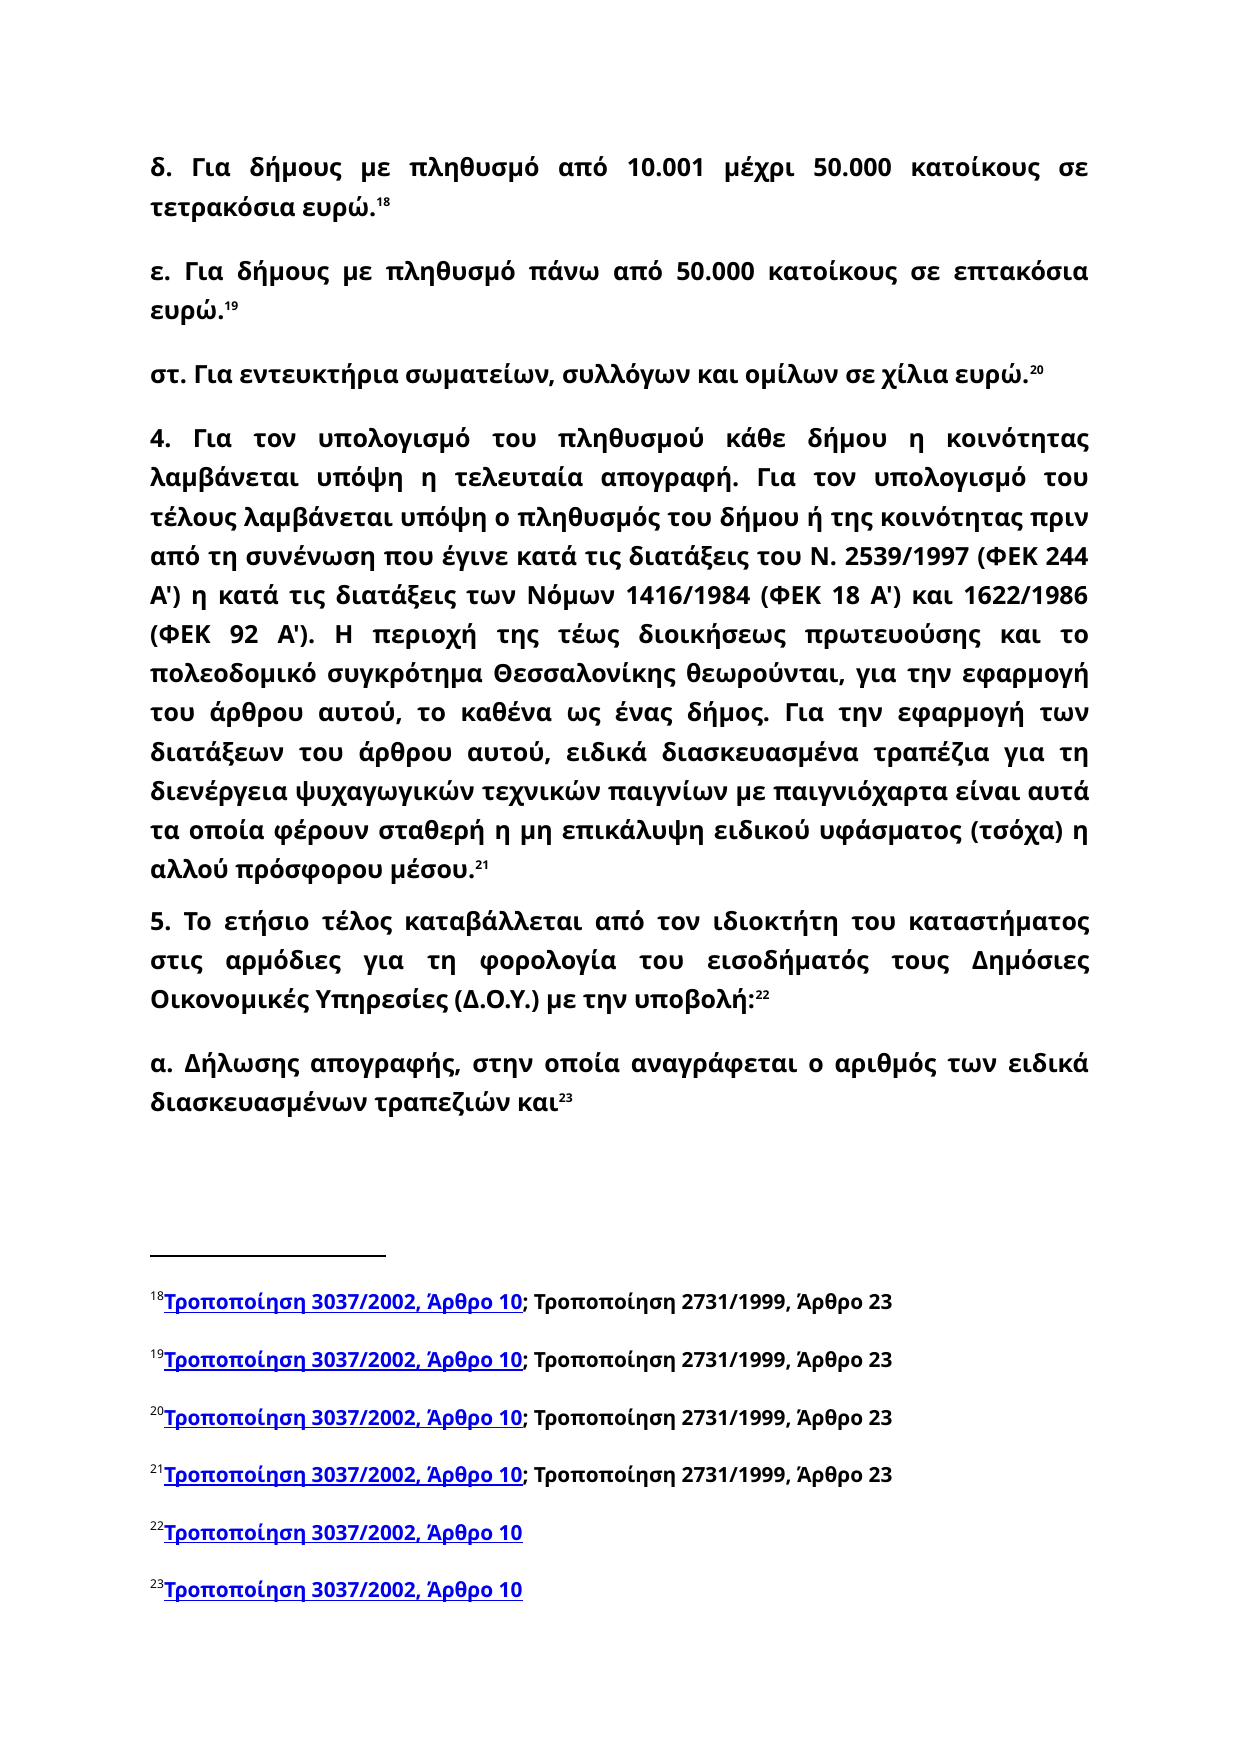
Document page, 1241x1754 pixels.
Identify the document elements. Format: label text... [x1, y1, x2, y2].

text Τροποποίηση 3037/2002, Άρθρο 10; Τροποποίηση 2731/1999, Άρθρο 23 [150, 1403, 1090, 1431]
text ε. Για δήμους με πληθυσμό πάνω από 50.000 κατοίκους σε επτακόσια ευρώ. [150, 253, 1090, 327]
text 5. Το ετήσιο τέλος καταβάλλεται από τον ιδιοκτήτη του καταστήματος στις αρμόδιες για τη φορολογία του εισοδήματός τους Δημόσιες Οικονομικές Υπηρεσίες (Δ.Ο.Υ.) με την υποβολή: [150, 903, 1090, 1016]
text Τροποποίηση 3037/2002, Άρθρο 10; Τροποποίηση 2731/1999, Άρθρο 23 [150, 1460, 1090, 1489]
text Τροποποίηση 3037/2002, Άρθρο 10 [150, 1518, 1090, 1546]
text Τροποποίηση 3037/2002, Άρθρο 10 [150, 1576, 1090, 1604]
text Τροποποίηση 3037/2002, Άρθρο 10; Τροποποίηση 2731/1999, Άρθρο 23 [150, 1345, 1090, 1373]
text 4. Για τον υπολογισμό του πληθυσμού κάθε δήμου η κοινότητας λαμβάνεται υπόψη η τελευταία απογραφή. Για τον υπολογισμό του τέλους λαμβάνεται υπόψη ο πληθυσμός του δήμου ή της κοινότητας πριν από τη συνένωση που έγινε κατά τις διατάξεις του Ν. 2539/1997 (ΦΕΚ 244 Α') η κατά τις διατάξεις των Νόμων 1416/1984 (ΦΕΚ 18 Α') και 1622/1986 (ΦΕΚ 92 Α'). Η περιοχή της τέως διοικήσεως πρωτευούσης και το πολεοδομικό συγκρότημα Θεσσαλονίκης θεωρούνται, για την εφαρμογή του άρθρου αυτού, το καθένα ως ένας δήμος. Για την εφαρμογή των διατάξεων του άρθρου αυτού, ειδικά διασκευασμένα τραπέζια για τη διενέργεια ψυχαγωγικών τεχνικών παιγνίων με παιγνιόχαρτα είναι αυτά τα οποία φέρουν σταθερή η μη επικάλυψη ειδικού υφάσματος (τσόχα) η αλλού πρόσφορου μέσου. [150, 421, 1090, 886]
text Τροποποίηση 3037/2002, Άρθρο 10; Τροποποίηση 2731/1999, Άρθρο 23 [150, 1287, 1090, 1316]
text δ. Για δήμους με πληθυσμό από 10.001 μέχρι 50.000 κατοίκους σε τετρακόσια ευρώ. [150, 150, 1090, 223]
text στ. Για εντευκτήρια σωματείων, συλλόγων και ομίλων σε χίλια ευρώ. [150, 357, 1090, 391]
text α. Δήλωσης απογραφής, στην οποία αναγράφεται ο αριθμός των ειδικά διασκευασμένων τραπεζιών και [150, 1046, 1090, 1119]
